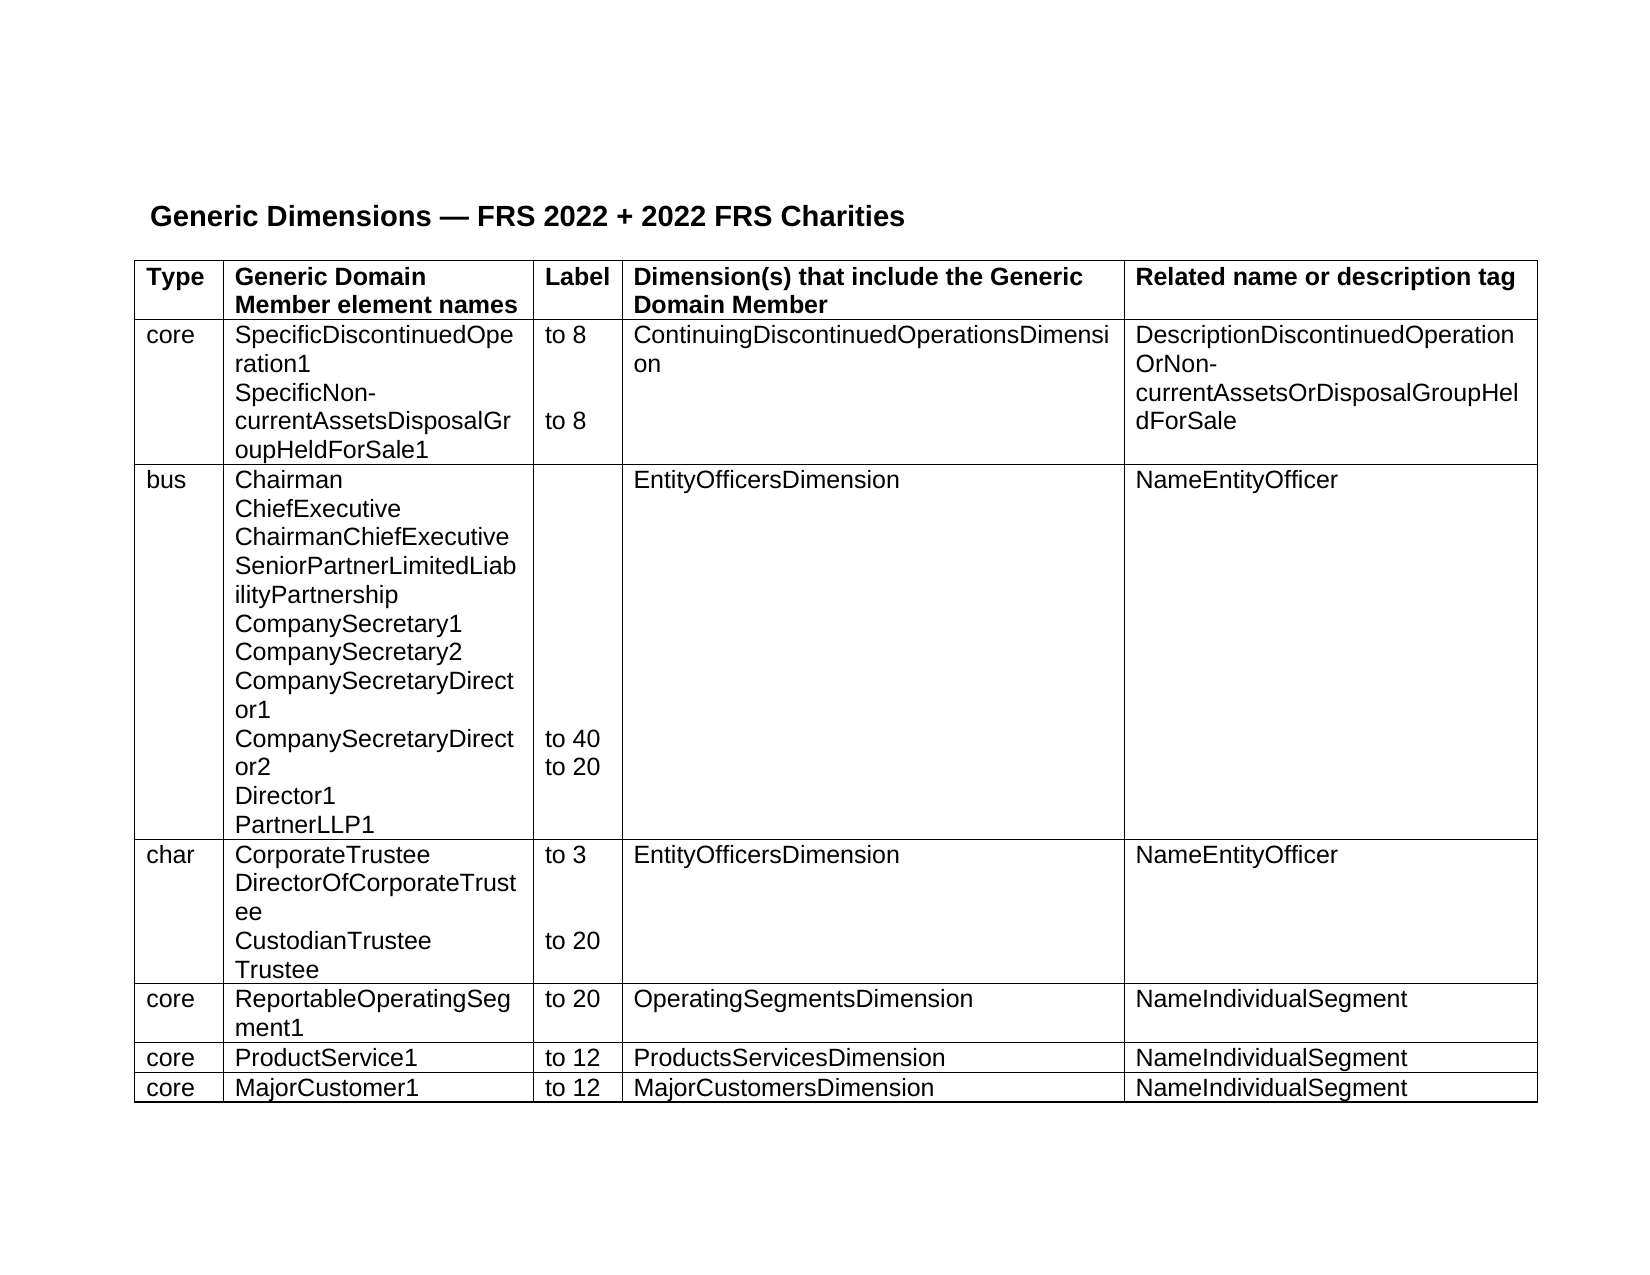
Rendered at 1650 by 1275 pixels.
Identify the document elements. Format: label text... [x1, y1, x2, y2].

table_cell core [135, 1043, 223, 1072]
table_header Label [534, 261, 622, 319]
table_cell NameIndividualSegment [1125, 1073, 1537, 1101]
table_header Type [135, 261, 223, 319]
table_cell to 12 [534, 1043, 622, 1072]
table_cell SpecificDiscontinuedOperation1 SpecificNon-currentAssetsDisposalGroupHeldForSale1 [224, 320, 533, 464]
table_cell NameIndividualSegment [1125, 984, 1537, 1042]
table_cell bus [135, 465, 223, 838]
table_header Related name or description tag [1125, 261, 1537, 319]
table_cell MajorCustomer1 [224, 1073, 533, 1101]
table_header Dimension(s) that include the Generic Domain Member [623, 261, 1124, 319]
table_cell Chairman ChiefExecutive ChairmanChiefExecutive SeniorPartnerLimitedLiabilityPartnership CompanySecretary1 CompanySecretary2 CompanySecretaryDirector1 CompanySecretaryDirector2 Director1 PartnerLLP1 [224, 465, 533, 838]
table_cell EntityOfficersDimension [623, 840, 1124, 983]
table_cell to 40 to 20 [534, 465, 622, 838]
subtitle Generic Dimensions — FRS 2022 + 2022 FRS Charities [150, 199, 1500, 232]
table_cell CorporateTrustee DirectorOfCorporateTrustee CustodianTrustee Trustee [224, 840, 533, 983]
table_cell EntityOfficersDimension [623, 465, 1124, 838]
table_cell ContinuingDiscontinuedOperationsDimension [623, 320, 1124, 464]
table_cell NameIndividualSegment [1125, 1043, 1537, 1072]
table_cell core [135, 1073, 223, 1101]
table_cell MajorCustomersDimension [623, 1073, 1124, 1101]
table_header Generic Domain Member element names [224, 261, 533, 319]
table_cell NameEntityOfficer [1125, 840, 1537, 983]
table_cell to 8 to 8 [534, 320, 622, 464]
table_cell to 20 [534, 984, 622, 1042]
table_cell to 3 to 20 [534, 840, 622, 983]
table_cell DescriptionDiscontinuedOperationOrNon-currentAssetsOrDisposalGroupHeldForSale [1125, 320, 1537, 464]
table_cell ProductsServicesDimension [623, 1043, 1124, 1072]
table_cell to 12 [534, 1073, 622, 1101]
table_cell ReportableOperatingSegment1 [224, 984, 533, 1042]
table_cell ProductService1 [224, 1043, 533, 1072]
table_cell NameEntityOfficer [1125, 465, 1537, 838]
table_cell core [135, 320, 223, 464]
table_cell core [135, 984, 223, 1042]
table_cell char [135, 840, 223, 983]
table_cell OperatingSegmentsDimension [623, 984, 1124, 1042]
